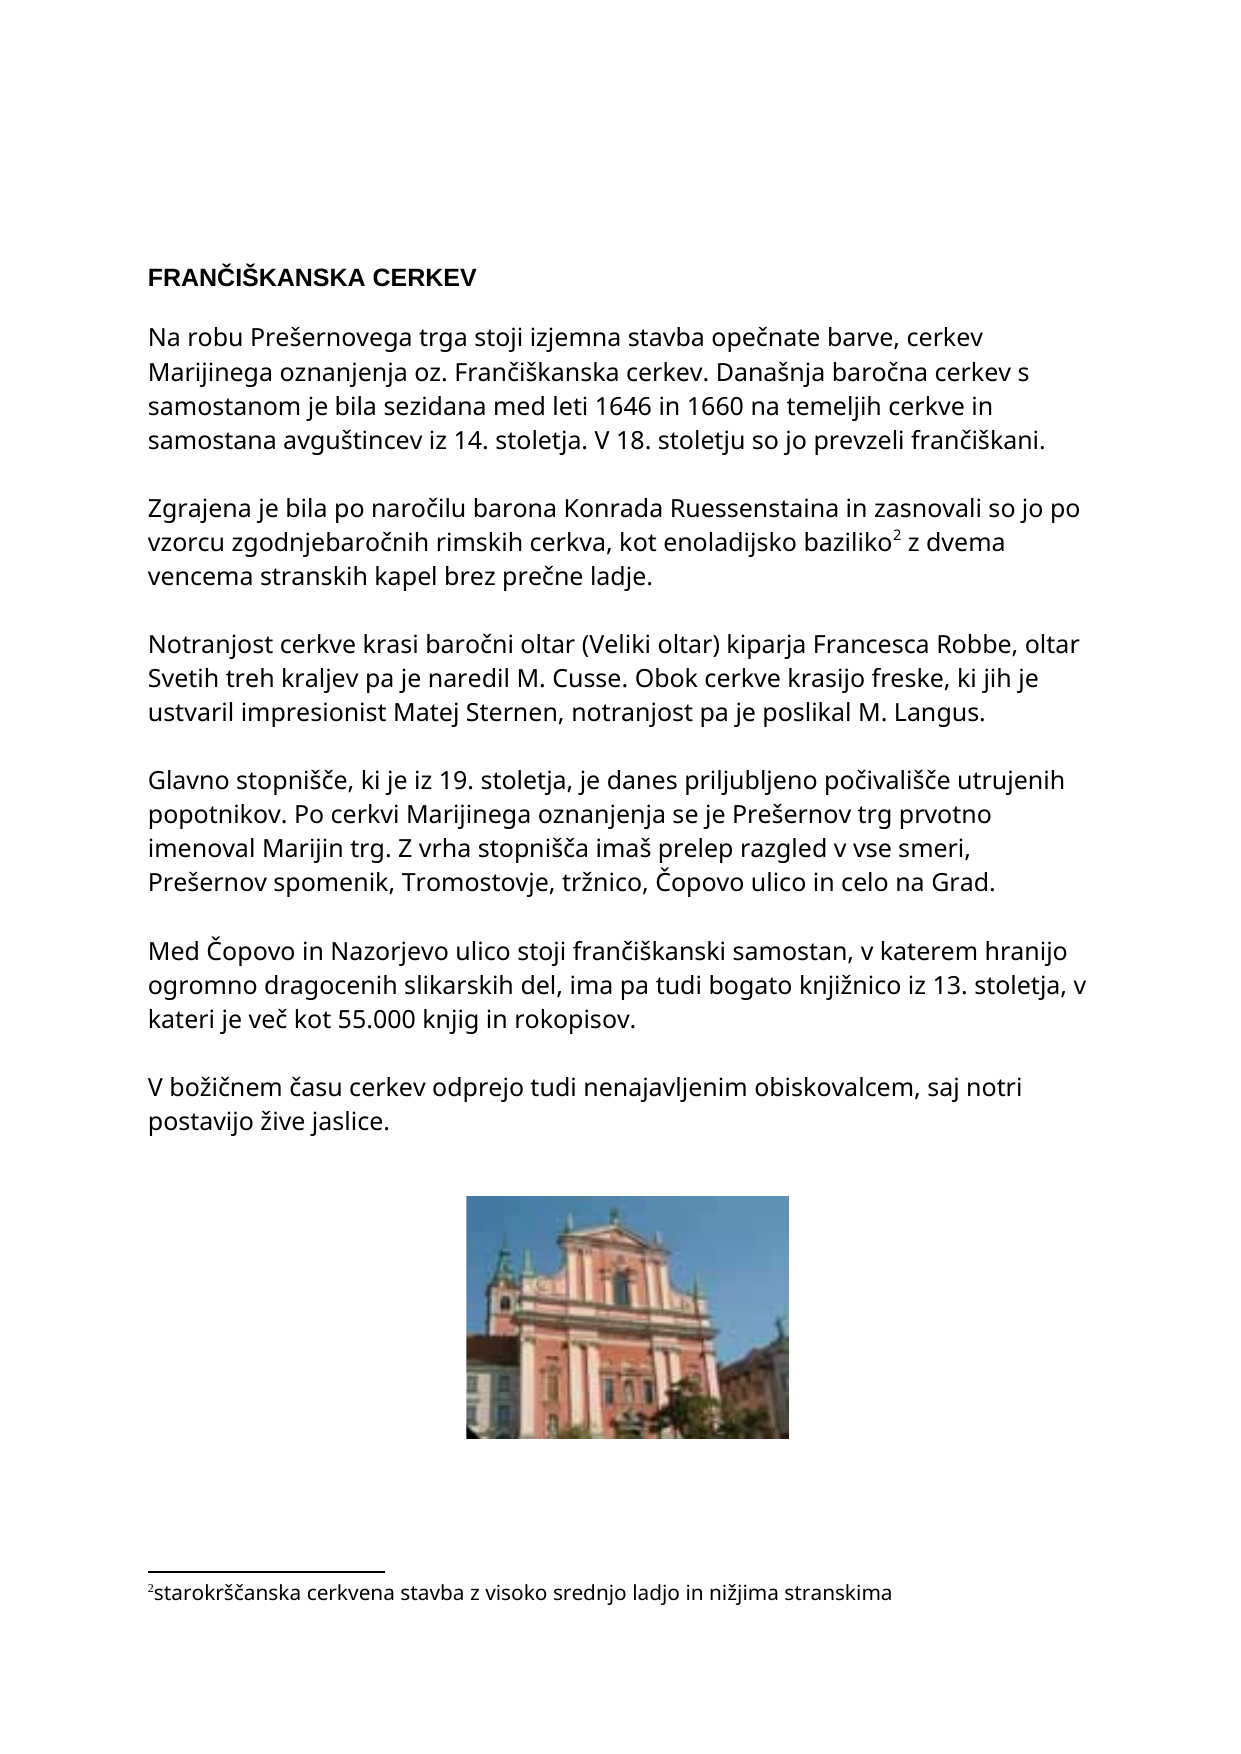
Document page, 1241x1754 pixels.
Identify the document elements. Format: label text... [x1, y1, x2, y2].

picture [466, 1196, 789, 1439]
text Na robu Prešernovega trga stoji izjemna stavba opečnate barve, cerkev Marijinega oznanjenja oz. Frančiškanska cerkev. Današnja baročna cerkev s samostanom je bila sezidana med leti 1646 in 1660 na temeljih cerkve in samostana avguštincev iz 14. stoletja. V 18. stoletju so jo prevzeli frančiškani. [148, 320, 1093, 456]
text Med Čopovo in Nazorjevo ulico stoji frančiškanski samostan, v katerem hranijo ogromno dragocenih slikarskih del, ima pa tudi bogato knjižnico iz 13. stoletja, v kateri je več kot 55.000 knjig in rokopisov. [148, 933, 1093, 1035]
text Zgrajena je bila po naročilu barona Konrada Ruessenstaina in zasnovali so jo po vzorcu zgodnjebaročnih rimskih cerkva, kot enoladijsko baziliko z dvema vencema stranskih kapel brez prečne ladje. [148, 490, 1093, 593]
text V božičnem času cerkev odprejo tudi nenajavljenim obiskovalcem, saj notri postavijo žive jaslice. [148, 1069, 1093, 1138]
text starokrščanska cerkvena stavba z visoko srednjo ladjo in nižjima stranskima [148, 1578, 1093, 1606]
text Notranjost cerkve krasi baročni oltar (Veliki oltar) kiparja Francesca Robbe, oltar Svetih treh kraljev pa je naredil M. Cusse. Obok cerkve krasijo freske, ki jih je ustvaril impresionist Matej Sternen, notranjost pa je poslikal M. Langus. [148, 627, 1093, 729]
text Glavno stopnišče, ki je iz 19. stoletja, je danes priljubljeno počivališče utrujenih popotnikov. Po cerkvi Marijinega oznanjenja se je Prešernov trg prvotno imenoval Marijin trg. Z vrha stopnišča imaš prelep razgled v vse smeri, Prešernov spomenik, Tromostovje, tržnico, Čopovo ulico in celo na Grad. [148, 763, 1093, 899]
text FRANČIŠKANSKA CERKEV [148, 263, 1093, 291]
